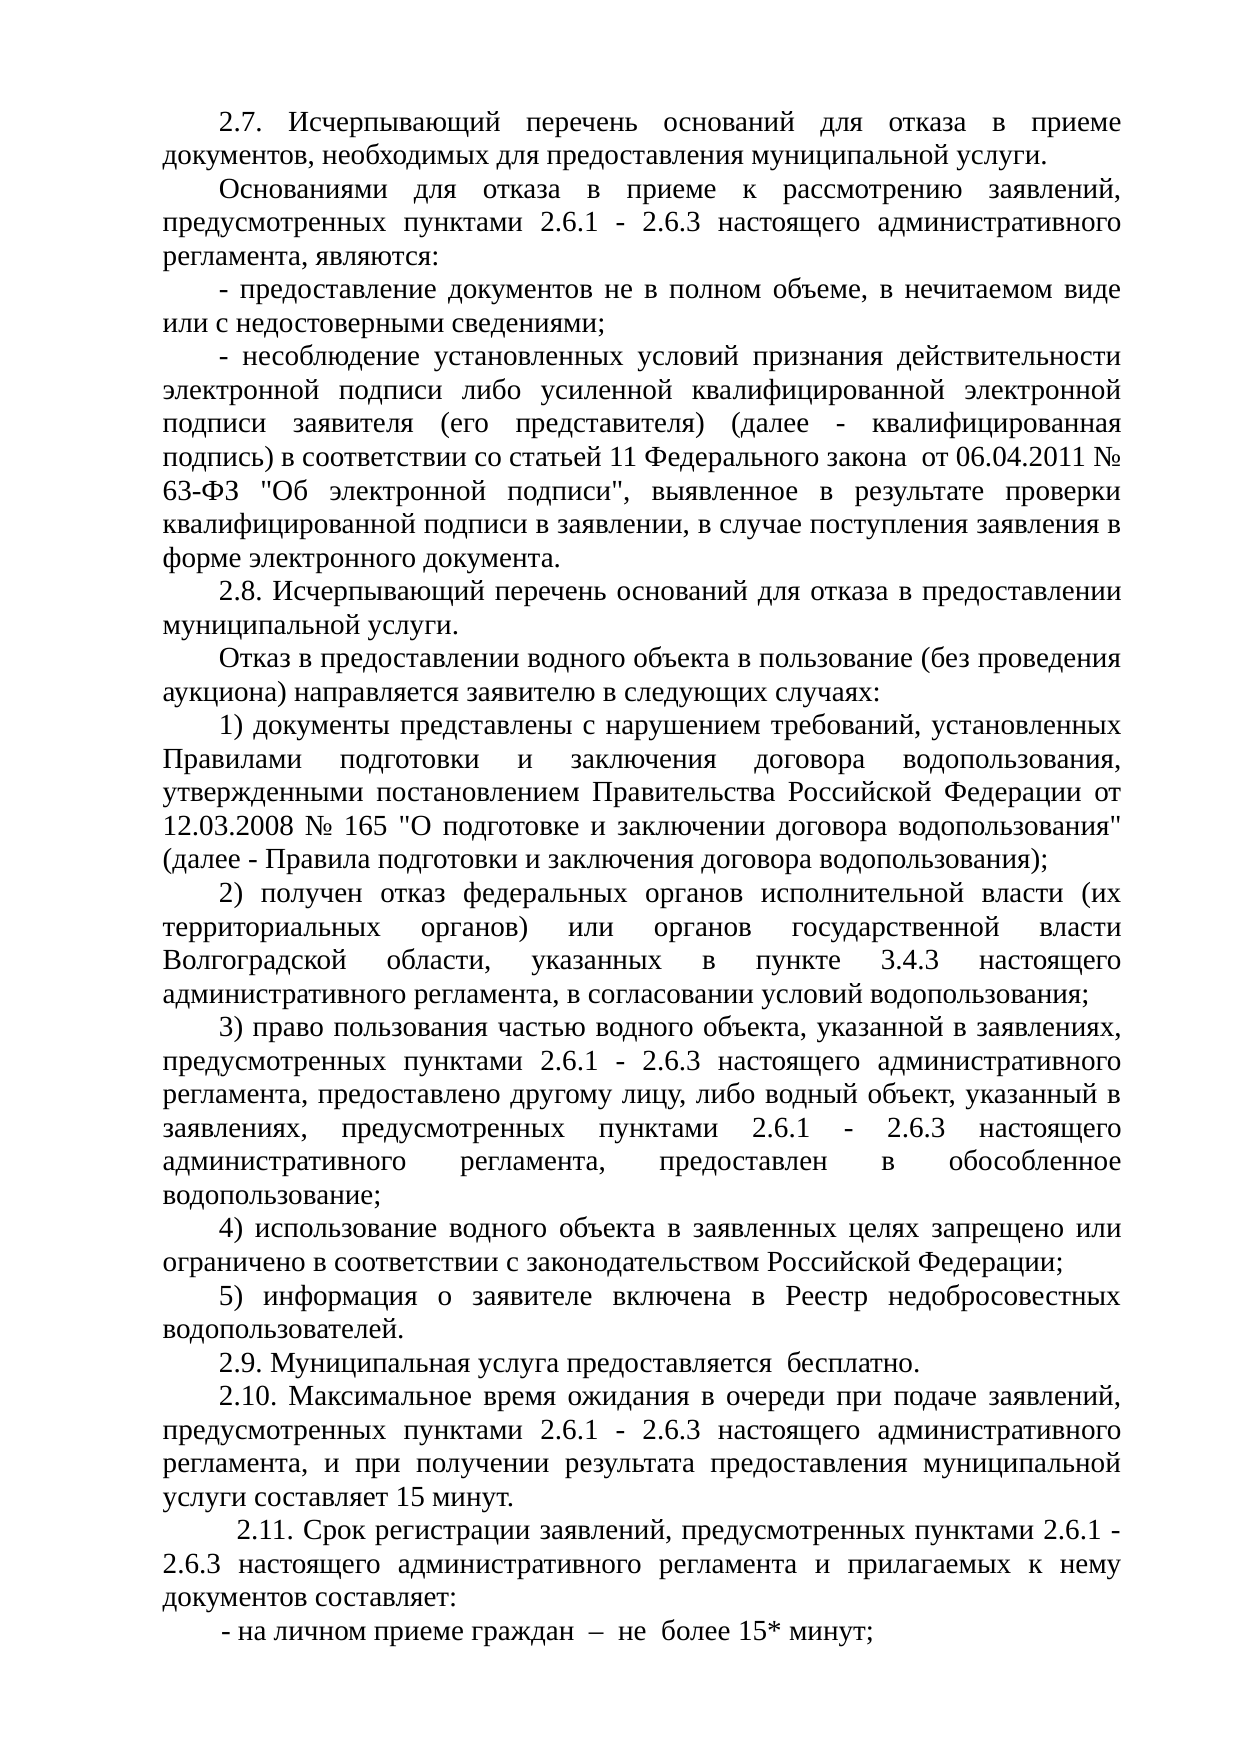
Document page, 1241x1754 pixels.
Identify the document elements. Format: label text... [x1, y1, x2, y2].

text 4) использование водного объекта в заявленных целях запрещено или ограничено в соответствии с законодательством Российской Федерации; [162, 1211, 1122, 1278]
text 2.8. Исчерпывающий перечень оснований для отказа в предоставлении муниципальной услуги. [162, 573, 1122, 640]
text - предоставление документов не в полном объеме, в нечитаемом виде или с недостоверными сведениями; [162, 271, 1122, 338]
text 2.7. Исчерпывающий перечень оснований для отказа в приеме документов, необходимых для предоставления муниципальной услуги. [162, 104, 1122, 171]
text Отказ в предоставлении водного объекта в пользование (без проведения аукциона) направляется заявителю в следующих случаях: [162, 640, 1122, 707]
text 2.9. Муниципальная услуга предоставляется бесплатно. [162, 1345, 1122, 1378]
text - на личном приеме граждан – не более 15* минут; [162, 1613, 1122, 1647]
text 5) информация о заявителе включена в Реестр недобросовестных водопользователей. [162, 1278, 1122, 1345]
text 3) право пользования частью водного объекта, указанной в заявлениях, предусмотренных пунктами 2.6.1 - 2.6.3 настоящего административного регламента, предоставлено другому лицу, либо водный объект, указанный в заявлениях, предусмотренных пунктами 2.6.1 - 2.6.3 настоящего административного регламента, предоставлен в обособленное водопользование; [162, 1009, 1122, 1211]
text 2.10. Максимальное время ожидания в очереди при подаче заявлений, предусмотренных пунктами 2.6.1 - 2.6.3 настоящего административного регламента, и при получении результата предоставления муниципальной услуги составляет 15 минут. [162, 1378, 1122, 1512]
text - несоблюдение установленных условий признания действительности электронной подписи либо усиленной квалифицированной электронной подписи заявителя (его представителя) (далее - квалифицированная подпись) в соответствии со статьей 11 Федерального закона от 06.04.2011 № 63-ФЗ "Об электронной подписи", выявленное в результате проверки квалифицированной подписи в заявлении, в случае поступления заявления в форме электронного документа. [162, 338, 1122, 573]
text 2.11. Срок регистрации заявлений, предусмотренных пунктами 2.6.1 - 2.6.3 настоящего административного регламента и прилагаемых к нему документов составляет: [162, 1512, 1122, 1613]
text Основаниями для отказа в приеме к рассмотрению заявлений, предусмотренных пунктами 2.6.1 - 2.6.3 настоящего административного регламента, являются: [162, 171, 1122, 271]
text 1) документы представлены с нарушением требований, установленных Правилами подготовки и заключения договора водопользования, утвержденными постановлением Правительства Российской Федерации от 12.03.2008 № 165 "О подготовке и заключении договора водопользования" (далее - Правила подготовки и заключения договора водопользования); [162, 707, 1122, 875]
text 2) получен отказ федеральных органов исполнительной власти (их территориальных органов) или органов государственной власти Волгоградской области, указанных в пункте 3.4.3 настоящего административного регламента, в согласовании условий водопользования; [162, 875, 1122, 1009]
